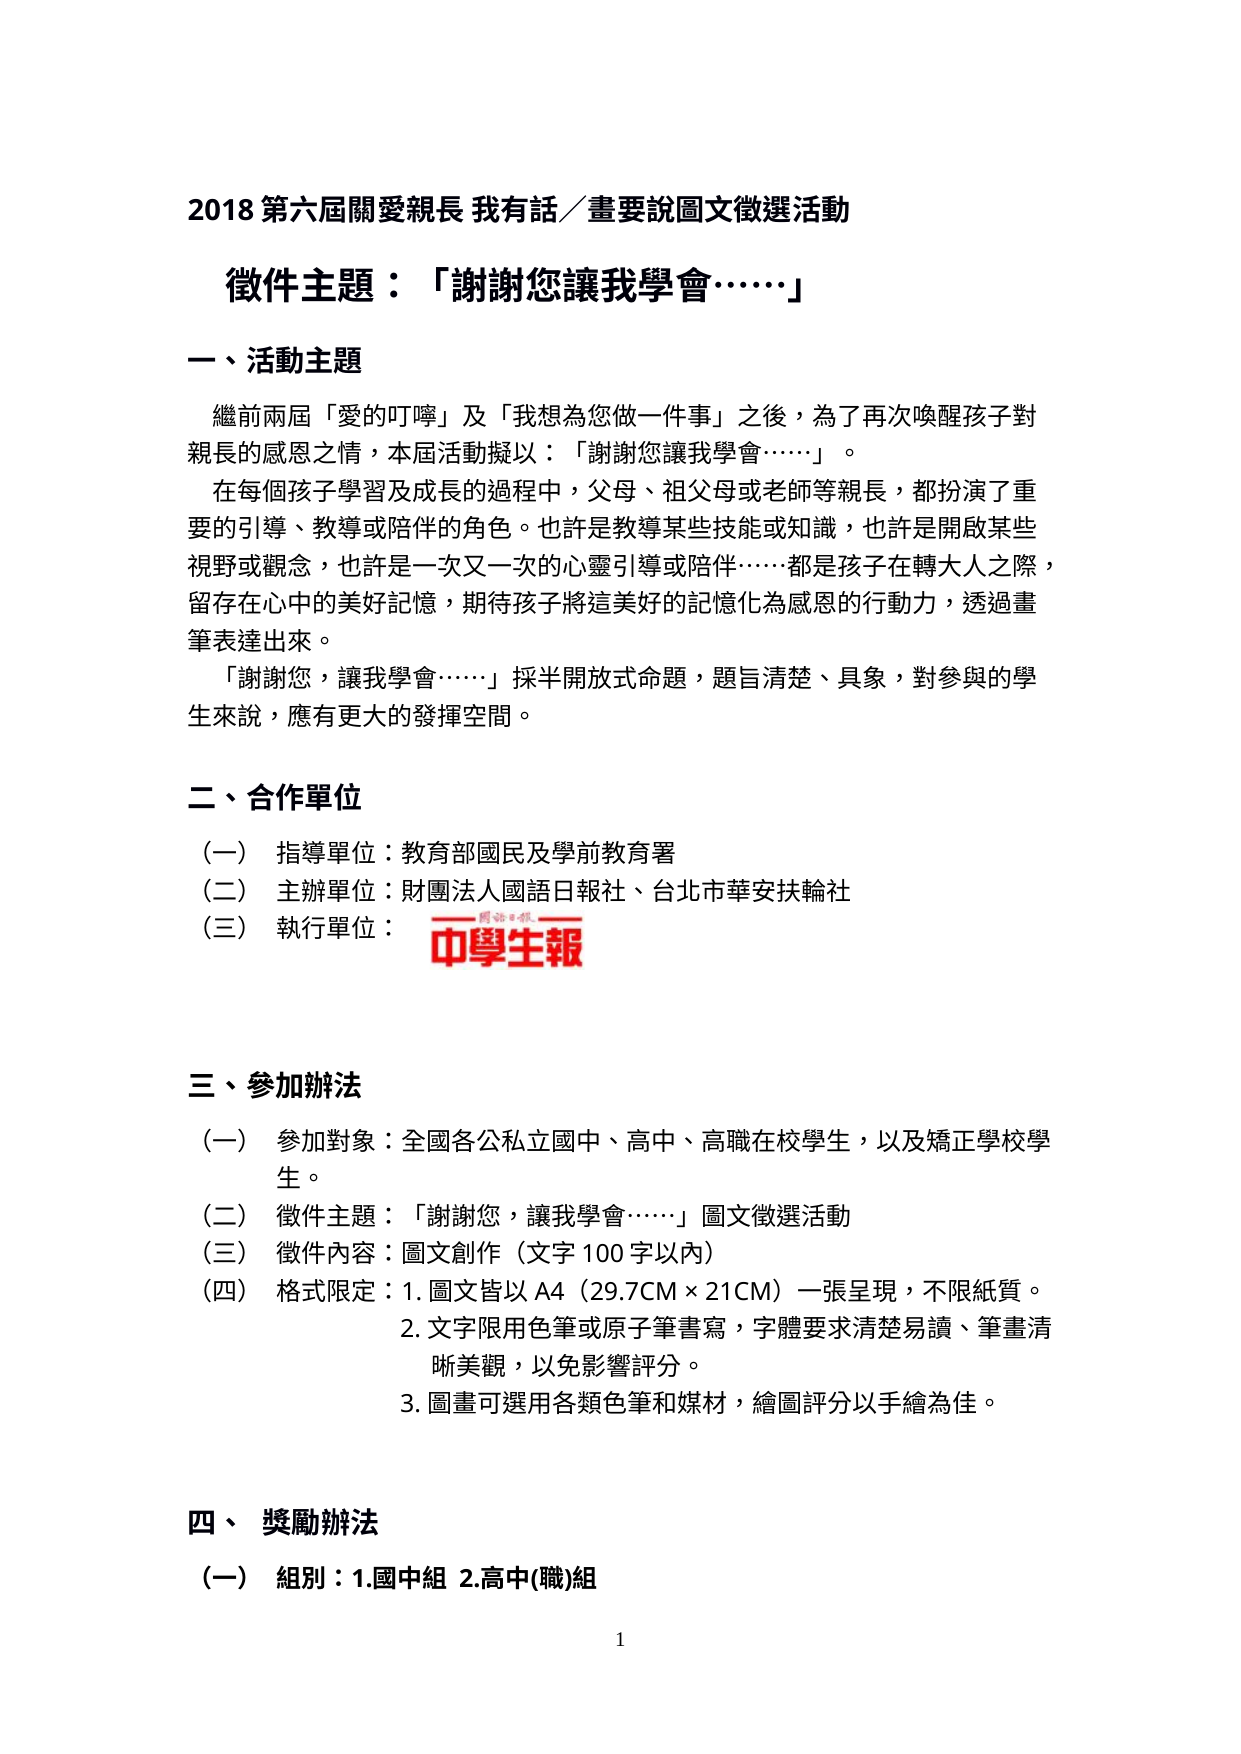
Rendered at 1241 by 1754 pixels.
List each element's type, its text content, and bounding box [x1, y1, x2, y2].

text 三、參加辦法 [187, 1039, 1053, 1114]
list 組別：1.國中組 2.高中(職)組 [187, 1552, 1053, 1589]
list 徵件內容：圖文創作（文字100字以內） [187, 1227, 1053, 1264]
list 主辦單位：財團法人國語日報社、台北市華安扶輪社 [187, 864, 1053, 902]
list 參加對象：全國各公私立國中、高中、高職在校學生，以及矯正學校學生。 [187, 1114, 1053, 1189]
text 2018第六屆關愛親長 我有話／畫要說圖文徵選活動 [187, 164, 1053, 239]
text 3. 圖畫可選用各類色筆和媒材，繪圖評分以手繪為佳。 [187, 1377, 1053, 1414]
text 徵件主題：「謝謝您讓我學會……」 [187, 239, 1053, 314]
text 在每個孩子學習及成長的過程中，父母、祖父母或老師等親長，都扮演了重要的引導、教導或陪伴的角色。也許是教導某些技能或知識，也許是開啟某些視野或觀念，也許是一次又一次的心靈引導或陪伴……都是孩子在轉大人之際，留存在心中的美好記憶，期待孩子將這美好的記憶化為感恩的行動力，透過畫筆表達出來。 [187, 464, 1053, 652]
list 指導單位：教育部國民及學前教育署 [187, 827, 1053, 864]
list 執行單位： [187, 902, 1053, 939]
picture [429, 910, 585, 970]
list 格式限定：1. 圖文皆以 A4（29.7CM × 21CM）一張呈現，不限紙質。 [187, 1264, 1053, 1302]
text 「謝謝您，讓我學會……」採半開放式命題，題旨清楚、具象，對參與的學生來說，應有更大的發揮空間。 [187, 652, 1053, 727]
text 一、活動主題 [187, 314, 1053, 389]
text 2. 文字限用色筆或原子筆書寫，字體要求清楚易讀、筆畫清晰美觀，以免影響評分。 [400, 1302, 1053, 1377]
list 獎勵辦法 [187, 1477, 1053, 1552]
list 徵件主題：「謝謝您，讓我學會……」圖文徵選活動 [187, 1189, 1053, 1227]
text 繼前兩屆「愛的叮嚀」及「我想為您做一件事」之後，為了再次喚醒孩子對親長的感恩之情，本屆活動擬以：「謝謝您讓我學會……」。 [187, 389, 1053, 464]
text 二、合作單位 [187, 752, 1053, 827]
